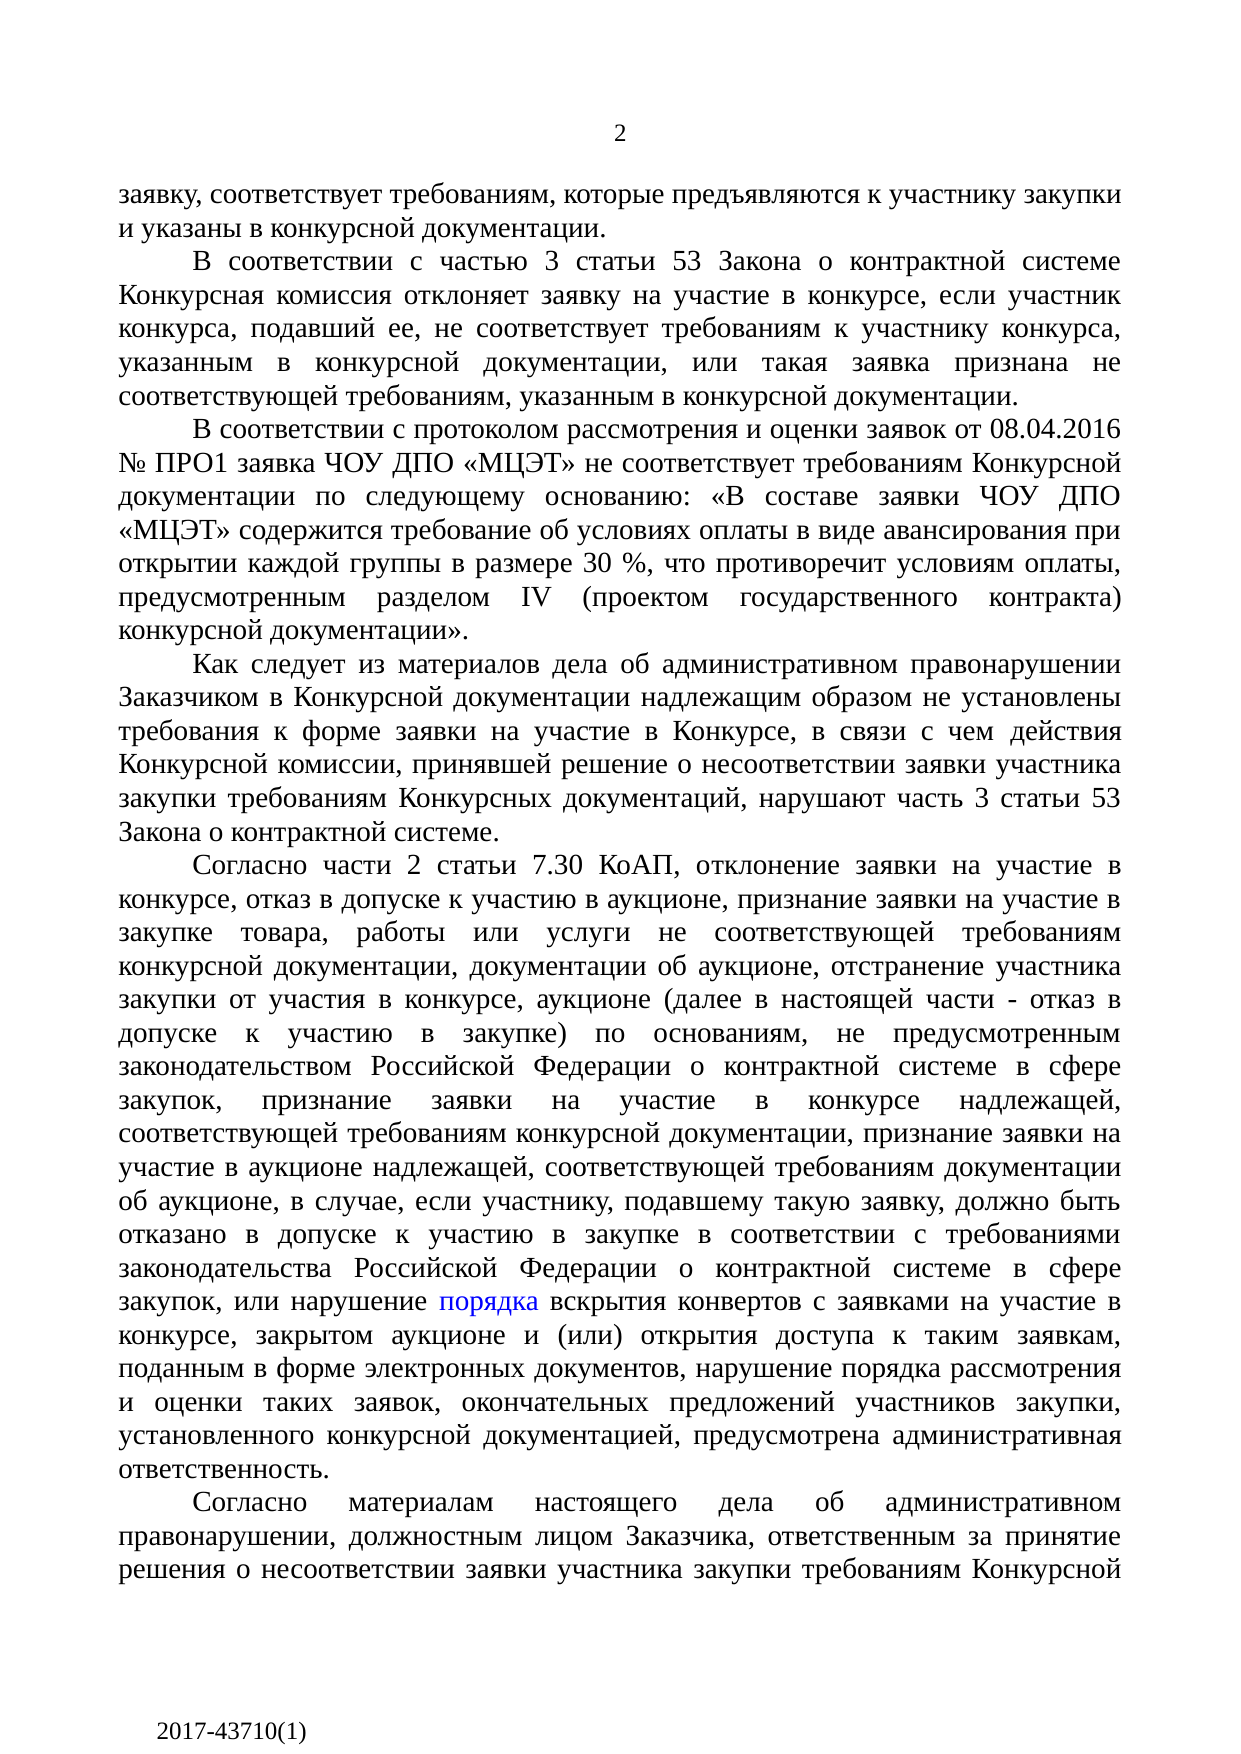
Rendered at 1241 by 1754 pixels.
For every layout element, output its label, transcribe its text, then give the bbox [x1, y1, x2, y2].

text заявку, соответствует требованиям, которые предъявляются к участнику закупки и указаны в конкурсной документации. [118, 176, 1122, 243]
text Согласно части 2 статьи 7.30 КоАП, отклонение заявки на участие в конкурсе, отказ в допуске к участию в аукционе, признание заявки на участие в закупке товара, работы или услуги не соответствующей требованиям конкурсной документации, документации об аукционе, отстранение участника закупки от участия в конкурсе, аукционе (далее в настоящей части - отказ в допуске к участию в закупке) по основаниям, не предусмотренным законодательством Российской Федерации о контрактной системе в сфере закупок, признание заявки на участие в конкурсе надлежащей, соответствующей требованиям конкурсной документации, признание заявки на участие в аукционе надлежащей, соответствующей требованиям документации об аукционе, в случае, если участнику, подавшему такую заявку, должно быть отказано в допуске к участию в закупке в соответствии с требованиями законодательства Российской Федерации о контрактной системе в сфере закупок, или нарушение порядка вскрытия конвертов с заявками на участие в конкурсе, закрытом аукционе и (или) открытия доступа к таким заявкам, поданным в форме электронных документов, нарушение порядка рассмотрения и оценки таких заявок, окончательных предложений участников закупки, установленного конкурсной документацией, предусмотрена административная ответственность. [118, 847, 1122, 1484]
text В соответствии с частью 3 статьи 53 Закона о контрактной системе Конкурсная комиссия отклоняет заявку на участие в конкурсе, если участник конкурса, подавший ее, не соответствует требованиям к участнику конкурса, указанным в конкурсной документации, или такая заявка признана не соответствующей требованиям, указанным в конкурсной документации. [118, 243, 1122, 411]
text Согласно материалам настоящего дела об административном правонарушении, должностным лицом Заказчика, ответственным за принятие решения о несоответствии заявки участника закупки требованиям Конкурсной [118, 1484, 1122, 1585]
text В соответствии с протоколом рассмотрения и оценки заявок от 08.04.2016 № ПРО1 заявка ЧОУ ДПО «МЦЭТ» не соответствует требованиям Конкурсной документации по следующему основанию: «В составе заявки ЧОУ ДПО «МЦЭТ» содержится требование об условиях оплаты в виде авансирования при открытии каждой группы в размере 30 %, что противоречит условиям оплаты, предусмотренным разделом IV (проектом государственного контракта) конкурсной документации». [118, 411, 1122, 646]
text Как следует из материалов дела об административном правонарушении Заказчиком в Конкурсной документации надлежащим образом не установлены требования к форме заявки на участие в Конкурсе, в связи с чем действия Конкурсной комиссии, принявшей решение о несоответствии заявки участника закупки требованиям Конкурсных документаций, нарушают часть 3 статьи 53 Закона о контрактной системе. [118, 646, 1122, 847]
